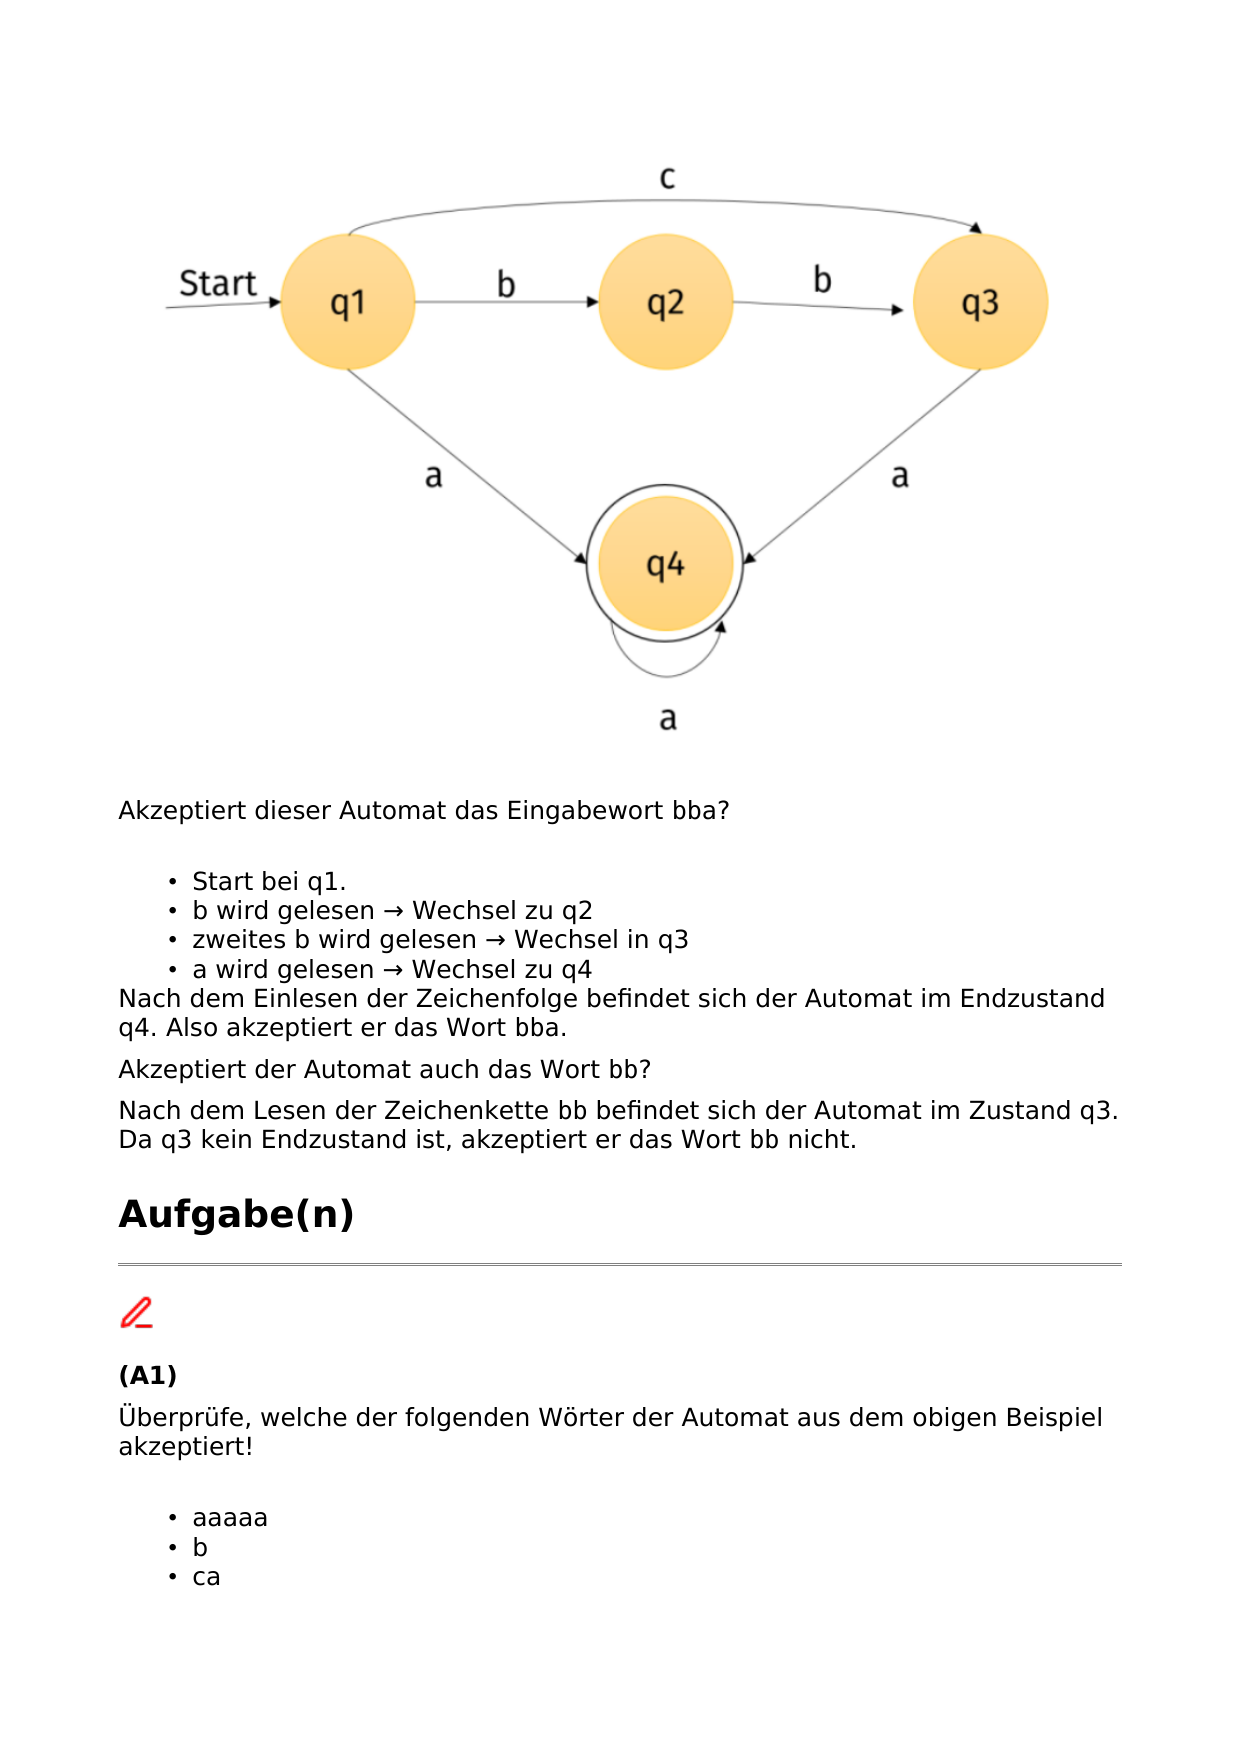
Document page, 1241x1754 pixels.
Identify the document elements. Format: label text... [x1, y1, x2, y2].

text Nach dem Einlesen der Zeichenfolge befindet sich der Automat im Endzustand q4. Also akzeptiert er das Wort bba. [118, 984, 1122, 1042]
subtitle Aufgabe(n) [118, 1192, 1122, 1236]
list a wird gelesen → Wechsel zu q4 [177, 955, 1122, 984]
list Start bei q1. [177, 867, 1122, 897]
text Nach dem Lesen der Zeichenkette bb befindet sich der Automat im Zustand q3. Da q3 kein Endzustand ist, akzeptiert er das Wort bb nicht. [118, 1097, 1122, 1155]
text Akzeptiert der Automat auch das Wort bb? [118, 1055, 1122, 1084]
text Akzeptiert dieser Automat das Eingabewort bba? [118, 796, 1122, 825]
picture [151, 118, 1089, 755]
list b [177, 1533, 1122, 1562]
text Überprüfe, welche der folgenden Wörter der Automat aus dem obigen Beispiel akzeptiert! [118, 1403, 1122, 1462]
picture [118, 1295, 156, 1333]
list b wird gelesen → Wechsel zu q2 [177, 897, 1122, 926]
list ca [177, 1562, 1122, 1591]
list zweites b wird gelesen → Wechsel in q3 [177, 926, 1122, 955]
list aaaaa [177, 1503, 1122, 1533]
subtitle (A1) [118, 1362, 1122, 1391]
